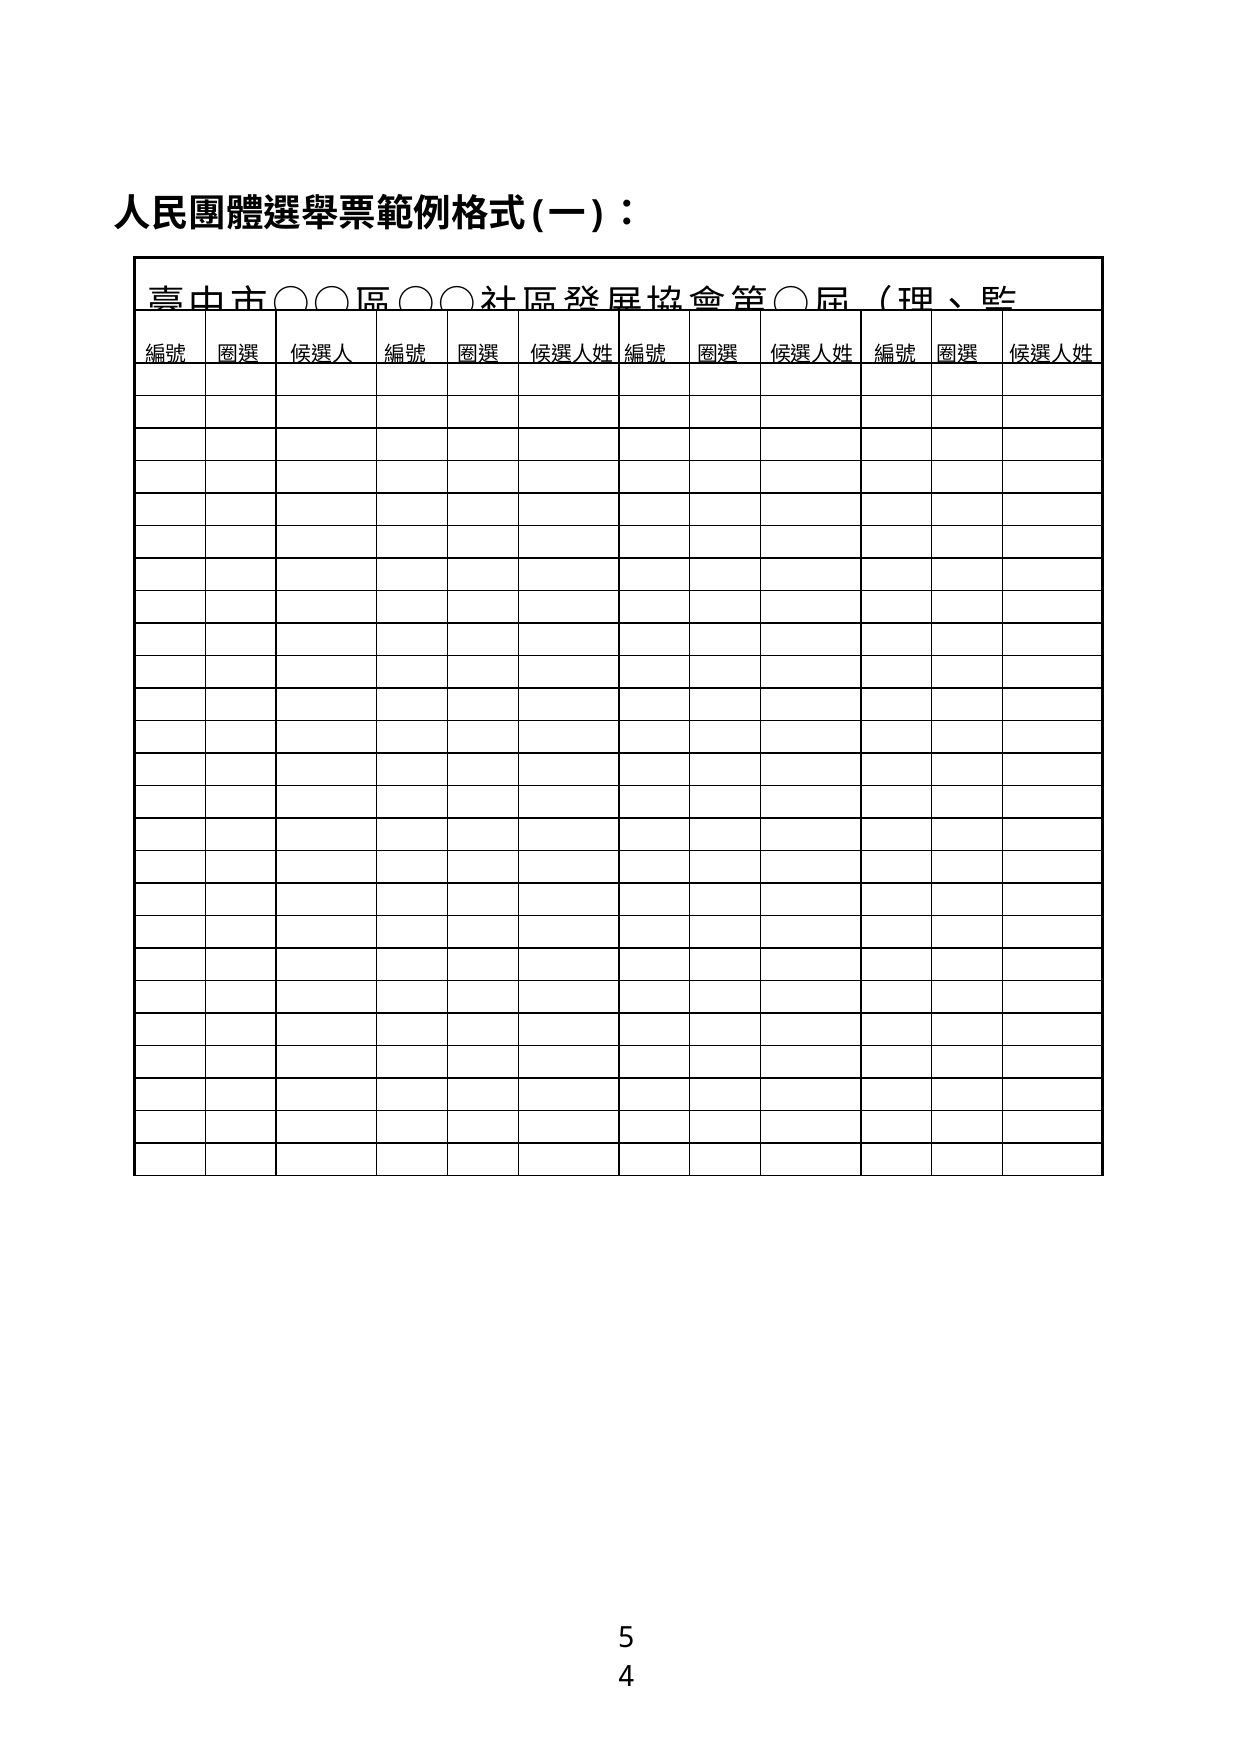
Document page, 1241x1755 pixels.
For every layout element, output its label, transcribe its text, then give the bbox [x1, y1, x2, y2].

table_cell （姓名） [761, 1014, 860, 1045]
table_cell （姓名） [761, 624, 860, 655]
table_cell [448, 396, 518, 427]
table_cell [932, 559, 1002, 590]
table_cell 14 [136, 786, 205, 817]
table_cell 43 [377, 916, 447, 947]
table_cell （姓名） [761, 916, 860, 947]
table_header 臺中市○○區○○社區發展協會第○屆（理、監事）選舉票 [400, 287, 431, 309]
table_cell 70 [620, 981, 689, 1012]
table_cell [448, 981, 518, 1012]
table_cell [690, 786, 760, 817]
table_cell 62 [620, 721, 689, 752]
table_cell 83 [862, 591, 931, 622]
table_cell [448, 1079, 518, 1110]
table_cell 56 [620, 526, 689, 557]
table_cell （姓名） [519, 1111, 618, 1142]
table_cell [690, 624, 760, 655]
table_cell [932, 1111, 1002, 1142]
table_cell [690, 559, 760, 590]
table_cell [206, 1144, 275, 1175]
table_cell [206, 1111, 275, 1142]
table_cell [690, 1014, 760, 1045]
table_cell （姓名） [277, 949, 376, 980]
table_cell [932, 1014, 1002, 1045]
table_cell [690, 1046, 760, 1077]
table_cell 37 [377, 721, 447, 752]
table_cell [206, 916, 275, 947]
table_cell [690, 1079, 760, 1110]
table_cell 編號 [136, 311, 205, 362]
table_cell 92 [862, 884, 931, 915]
table_cell 16 [136, 851, 205, 882]
table_cell [690, 884, 760, 915]
table_cell 47 [377, 1046, 447, 1077]
table_cell 13 [136, 754, 205, 785]
table_cell [206, 461, 275, 492]
table_cell （姓名） [1003, 884, 1101, 915]
table_cell 50 [377, 1144, 447, 1175]
table_cell （姓名） [277, 981, 376, 1012]
table_cell [206, 396, 275, 427]
table_cell （姓名） [761, 1144, 860, 1175]
table_cell [206, 494, 275, 525]
table_cell [690, 461, 760, 492]
table_cell [448, 656, 518, 687]
table_cell 52 [620, 396, 689, 427]
table_cell （姓名） [761, 721, 860, 752]
table_cell （姓名） [519, 624, 618, 655]
table_cell 60 [620, 656, 689, 687]
table_cell （姓名） [277, 526, 376, 557]
table_cell （姓名） [277, 1144, 376, 1175]
table_cell [448, 916, 518, 947]
table_cell （姓名） [1003, 1014, 1101, 1045]
table_cell （姓名） [1003, 851, 1101, 882]
table_cell 75 [620, 1144, 689, 1175]
table_cell 84 [862, 624, 931, 655]
table_cell [448, 461, 518, 492]
table_cell 圈選 [206, 311, 275, 362]
table_cell [206, 559, 275, 590]
table_cell [448, 1144, 518, 1175]
table_cell 8 [136, 591, 205, 622]
table_cell [690, 396, 760, 427]
table_cell （姓名） [761, 884, 860, 915]
table_cell （姓名） [277, 624, 376, 655]
table_cell [206, 591, 275, 622]
table_cell （姓名） [1003, 689, 1101, 720]
table_cell [690, 949, 760, 980]
table_cell [690, 364, 760, 395]
table_cell 90 [862, 819, 931, 850]
table_cell 63 [620, 754, 689, 785]
table_cell 編號 [620, 311, 689, 362]
table_cell [206, 884, 275, 915]
table_cell [932, 786, 1002, 817]
table_cell （姓名） [277, 559, 376, 590]
table_cell [690, 689, 760, 720]
table_cell （姓名） [761, 689, 860, 720]
table_cell （姓名） [519, 916, 618, 947]
table_cell 93 [862, 916, 931, 947]
table_cell （姓名） [519, 949, 618, 980]
table_cell [448, 526, 518, 557]
table_cell 99 [862, 1111, 931, 1142]
table_cell [932, 364, 1002, 395]
table_cell 53 [620, 429, 689, 460]
table_cell （姓名） [519, 1079, 618, 1110]
table_cell （姓名） [1003, 461, 1101, 492]
table_cell 5 [136, 494, 205, 525]
table_cell [448, 1046, 518, 1077]
table_cell [206, 1014, 275, 1045]
table_cell [206, 949, 275, 980]
table_cell （姓名） [761, 1046, 860, 1077]
table_cell （姓名） [519, 396, 618, 427]
table_cell [206, 526, 275, 557]
table_cell 23 [136, 1079, 205, 1110]
table_header 臺中市○○區○○社區發展協會第○屆（理、監事）選舉票 [136, 259, 1101, 309]
table_cell 77 [862, 396, 931, 427]
table_cell （姓名） [761, 526, 860, 557]
table_cell 80 [862, 494, 931, 525]
table_cell [932, 981, 1002, 1012]
table_cell 64 [620, 786, 689, 817]
table_cell 3 [136, 429, 205, 460]
table_cell [448, 1111, 518, 1142]
table_cell 候選人姓名 [519, 311, 618, 362]
table_cell [690, 526, 760, 557]
table_cell （姓名） [519, 689, 618, 720]
table_cell （姓名） [519, 526, 618, 557]
table_cell （姓名） [1003, 591, 1101, 622]
table_cell 21 [136, 1014, 205, 1045]
table_cell [206, 1046, 275, 1077]
table_cell （姓名） [277, 591, 376, 622]
table_cell （姓名） [1003, 656, 1101, 687]
table_cell 72 [620, 1046, 689, 1077]
table_cell （姓名） [761, 949, 860, 980]
table_cell （姓名） [761, 429, 860, 460]
table_cell 66 [620, 851, 689, 882]
table_cell [448, 851, 518, 882]
table_cell 88 [862, 754, 931, 785]
table_cell 39 [377, 786, 447, 817]
table_cell （姓名） [277, 851, 376, 882]
table_cell （姓名） [277, 1079, 376, 1110]
table_cell 81 [862, 526, 931, 557]
table_cell 76 [862, 364, 931, 395]
table_cell （姓名） [519, 591, 618, 622]
table_cell 55 [620, 494, 689, 525]
table_cell （姓名） [1003, 754, 1101, 785]
table_cell （姓名） [1003, 916, 1101, 947]
table_cell 6 [136, 526, 205, 557]
table_cell [448, 429, 518, 460]
table_cell [932, 884, 1002, 915]
table_cell [690, 916, 760, 947]
table_cell [932, 526, 1002, 557]
table_cell [448, 364, 518, 395]
table_cell 49 [377, 1111, 447, 1142]
table_cell 29 [377, 461, 447, 492]
table_cell 候選人姓名 [277, 311, 376, 362]
table_cell （姓名） [277, 786, 376, 817]
table_cell 61 [620, 689, 689, 720]
table_cell （姓名） [1003, 624, 1101, 655]
table_cell 27 [377, 396, 447, 427]
table_cell 19 [136, 949, 205, 980]
table_cell 圈選 [690, 311, 760, 362]
table_cell [206, 754, 275, 785]
table_cell [932, 429, 1002, 460]
table_cell （姓名） [761, 851, 860, 882]
table_cell 96 [862, 1014, 931, 1045]
table_cell [932, 754, 1002, 785]
table_cell 12 [136, 721, 205, 752]
table_cell 38 [377, 754, 447, 785]
table_cell 31 [377, 526, 447, 557]
table_cell （姓名） [277, 1111, 376, 1142]
table_cell 59 [620, 624, 689, 655]
table_cell （姓名） [277, 916, 376, 947]
table_cell （姓名） [1003, 429, 1101, 460]
table_cell （姓名） [1003, 1111, 1101, 1142]
table_cell [206, 364, 275, 395]
table_cell 32 [377, 559, 447, 590]
table_cell 7 [136, 559, 205, 590]
table_header 臺中市○○區○○社區發展協會第○屆（理、監事）選舉票 [441, 287, 472, 309]
table_cell [690, 981, 760, 1012]
table_cell （姓名） [277, 656, 376, 687]
table_cell （姓名） [277, 754, 376, 785]
text 人民團體選舉票範例格式(一)： [113, 183, 1124, 237]
table_cell （姓名） [277, 721, 376, 752]
table_cell （姓名） [519, 754, 618, 785]
table_cell 58 [620, 591, 689, 622]
table_cell （姓名） [519, 364, 618, 395]
table_cell （姓名） [1003, 981, 1101, 1012]
table_cell [206, 1079, 275, 1110]
table_cell （姓名） [1003, 494, 1101, 525]
table_cell （姓名） [1003, 364, 1101, 395]
table_cell [690, 1111, 760, 1142]
table_cell 89 [862, 786, 931, 817]
table_cell （姓名） [519, 461, 618, 492]
table_cell （姓名） [761, 754, 860, 785]
table_cell [690, 754, 760, 785]
table_cell 17 [136, 884, 205, 915]
table_cell 78 [862, 429, 931, 460]
table_cell （姓名） [761, 461, 860, 492]
table_cell 46 [377, 1014, 447, 1045]
table_cell 22 [136, 1046, 205, 1077]
table_cell 候選人姓名 [1003, 311, 1101, 362]
table_cell 30 [377, 494, 447, 525]
table_cell （姓名） [277, 494, 376, 525]
table_cell 45 [377, 981, 447, 1012]
table_cell 15 [136, 819, 205, 850]
table_cell [206, 786, 275, 817]
table_cell 91 [862, 851, 931, 882]
table_cell 4 [136, 461, 205, 492]
table_cell （姓名） [519, 559, 618, 590]
table_cell 87 [862, 721, 931, 752]
table_cell 36 [377, 689, 447, 720]
table_cell 54 [620, 461, 689, 492]
table_cell （姓名） [761, 559, 860, 590]
table_cell [932, 1046, 1002, 1077]
table_cell [690, 819, 760, 850]
table_cell （姓名） [1003, 396, 1101, 427]
table_cell [690, 1144, 760, 1175]
table_cell 候選人姓名 [576, 351, 589, 362]
table_cell 41 [377, 851, 447, 882]
table_header 臺中市○○區○○社區發展協會第○屆（理、監事）選舉票 [775, 287, 806, 309]
table_cell （姓名） [277, 461, 376, 492]
table_cell [932, 396, 1002, 427]
table_cell [932, 949, 1002, 980]
table_cell [690, 494, 760, 525]
table_cell 42 [377, 884, 447, 915]
table_cell 67 [620, 884, 689, 915]
table_cell （姓名） [1003, 1079, 1101, 1110]
table_cell （姓名） [519, 1046, 618, 1077]
table_cell 71 [620, 1014, 689, 1045]
table_cell 編號 [862, 311, 931, 362]
table_cell （姓名） [519, 884, 618, 915]
table_cell （姓名） [277, 396, 376, 427]
table_cell 候選人姓名 [815, 351, 828, 362]
table_cell （姓名） [277, 819, 376, 850]
table_cell [932, 591, 1002, 622]
table_cell [690, 591, 760, 622]
table_cell （姓名） [1003, 559, 1101, 590]
table_cell （姓名） [519, 721, 618, 752]
table_cell 28 [377, 429, 447, 460]
table_cell [690, 429, 760, 460]
table_cell （姓名） [1003, 949, 1101, 980]
table_cell 35 [377, 656, 447, 687]
table_cell [932, 916, 1002, 947]
table_cell 51 [620, 364, 689, 395]
table_cell [932, 624, 1002, 655]
table_cell [448, 949, 518, 980]
table_cell 圈選 [932, 311, 1002, 362]
table_cell [690, 656, 760, 687]
table_cell [206, 981, 275, 1012]
table_cell 100 [862, 1144, 931, 1175]
table_cell 94 [862, 949, 931, 980]
table_cell [932, 1144, 1002, 1175]
table_cell 97 [862, 1046, 931, 1077]
table_cell [448, 819, 518, 850]
table_cell [932, 721, 1002, 752]
table_cell （姓名） [1003, 1046, 1101, 1077]
table_cell （姓名） [519, 1014, 618, 1045]
table_cell [448, 786, 518, 817]
table_cell [932, 494, 1002, 525]
table_cell [206, 689, 275, 720]
table_cell [448, 624, 518, 655]
table_cell （姓名） [761, 591, 860, 622]
table_cell （姓名） [519, 981, 618, 1012]
table_cell 2 [136, 396, 205, 427]
table_cell [448, 591, 518, 622]
table_cell [448, 754, 518, 785]
table_cell 18 [136, 916, 205, 947]
table_cell 65 [620, 819, 689, 850]
table_cell （姓名） [519, 494, 618, 525]
table_cell （姓名） [761, 396, 860, 427]
table_cell [932, 689, 1002, 720]
table_cell 95 [862, 981, 931, 1012]
table_cell [932, 656, 1002, 687]
table_cell [448, 689, 518, 720]
table_cell 9 [136, 624, 205, 655]
table_cell 25 [136, 1144, 205, 1175]
table_cell （姓名） [1003, 819, 1101, 850]
table_cell 98 [862, 1079, 931, 1110]
table_header 臺中市○○區○○社區發展協會第○屆（理、監事）選舉票 [316, 287, 347, 309]
table_cell 候選人姓名 [761, 311, 860, 362]
table_cell [448, 559, 518, 590]
table_cell 44 [377, 949, 447, 980]
table_cell （姓名） [519, 851, 618, 882]
table_cell （姓名） [519, 656, 618, 687]
table_cell 40 [377, 819, 447, 850]
table_cell 26 [377, 364, 447, 395]
table_cell （姓名） [761, 364, 860, 395]
table_cell （姓名） [1003, 526, 1101, 557]
table_cell （姓名） [277, 364, 376, 395]
table_cell [206, 721, 275, 752]
table_cell （姓名） [761, 494, 860, 525]
table_cell （姓名） [761, 981, 860, 1012]
table_cell [206, 819, 275, 850]
table_cell 48 [377, 1079, 447, 1110]
table_cell [932, 1079, 1002, 1110]
table_cell 73 [620, 1079, 689, 1110]
table_cell （姓名） [761, 1111, 860, 1142]
table_cell [206, 624, 275, 655]
table_cell 11 [136, 689, 205, 720]
table_cell 82 [862, 559, 931, 590]
table_cell （姓名） [277, 1046, 376, 1077]
table_cell 34 [377, 624, 447, 655]
table_cell （姓名） [277, 1014, 376, 1045]
table_cell [690, 721, 760, 752]
table_cell [448, 494, 518, 525]
table_cell 68 [620, 916, 689, 947]
table_cell 33 [377, 591, 447, 622]
table_cell 編號 [377, 311, 447, 362]
table_cell [206, 656, 275, 687]
table_cell 圈選 [448, 311, 518, 362]
table_cell 79 [862, 461, 931, 492]
table_cell [448, 721, 518, 752]
table_cell （姓名） [519, 819, 618, 850]
table_cell [206, 429, 275, 460]
table_cell [932, 851, 1002, 882]
table_cell 74 [620, 1111, 689, 1142]
table_cell （姓名） [277, 689, 376, 720]
table_cell （姓名） [1003, 721, 1101, 752]
table_cell [932, 461, 1002, 492]
table_cell （姓名） [1003, 786, 1101, 817]
table_header 臺中市○○區○○社區發展協會第○屆（理、監事）選舉票 [275, 287, 306, 309]
table_cell [206, 851, 275, 882]
table_cell 候選人姓名 [336, 351, 349, 362]
table_cell （姓名） [761, 819, 860, 850]
table_cell 1 [136, 364, 205, 395]
table_cell 10 [136, 656, 205, 687]
table_cell 85 [862, 656, 931, 687]
table_cell 候選人姓名 [1055, 351, 1068, 362]
table_cell （姓名） [761, 1079, 860, 1110]
table_cell [932, 819, 1002, 850]
table_cell （姓名） [277, 884, 376, 915]
table_cell 57 [620, 559, 689, 590]
table_cell 86 [862, 689, 931, 720]
table_cell 24 [136, 1111, 205, 1142]
table_cell （姓名） [519, 786, 618, 817]
table_cell （姓名） [519, 1144, 618, 1175]
table_cell （姓名） [761, 656, 860, 687]
table_cell [690, 851, 760, 882]
table_cell （姓名） [1003, 1144, 1101, 1175]
table_cell [448, 884, 518, 915]
table_cell （姓名） [519, 429, 618, 460]
table_cell 20 [136, 981, 205, 1012]
table_cell [448, 1014, 518, 1045]
table_cell （姓名） [277, 429, 376, 460]
table_cell （姓名） [761, 786, 860, 817]
table_cell 69 [620, 949, 689, 980]
